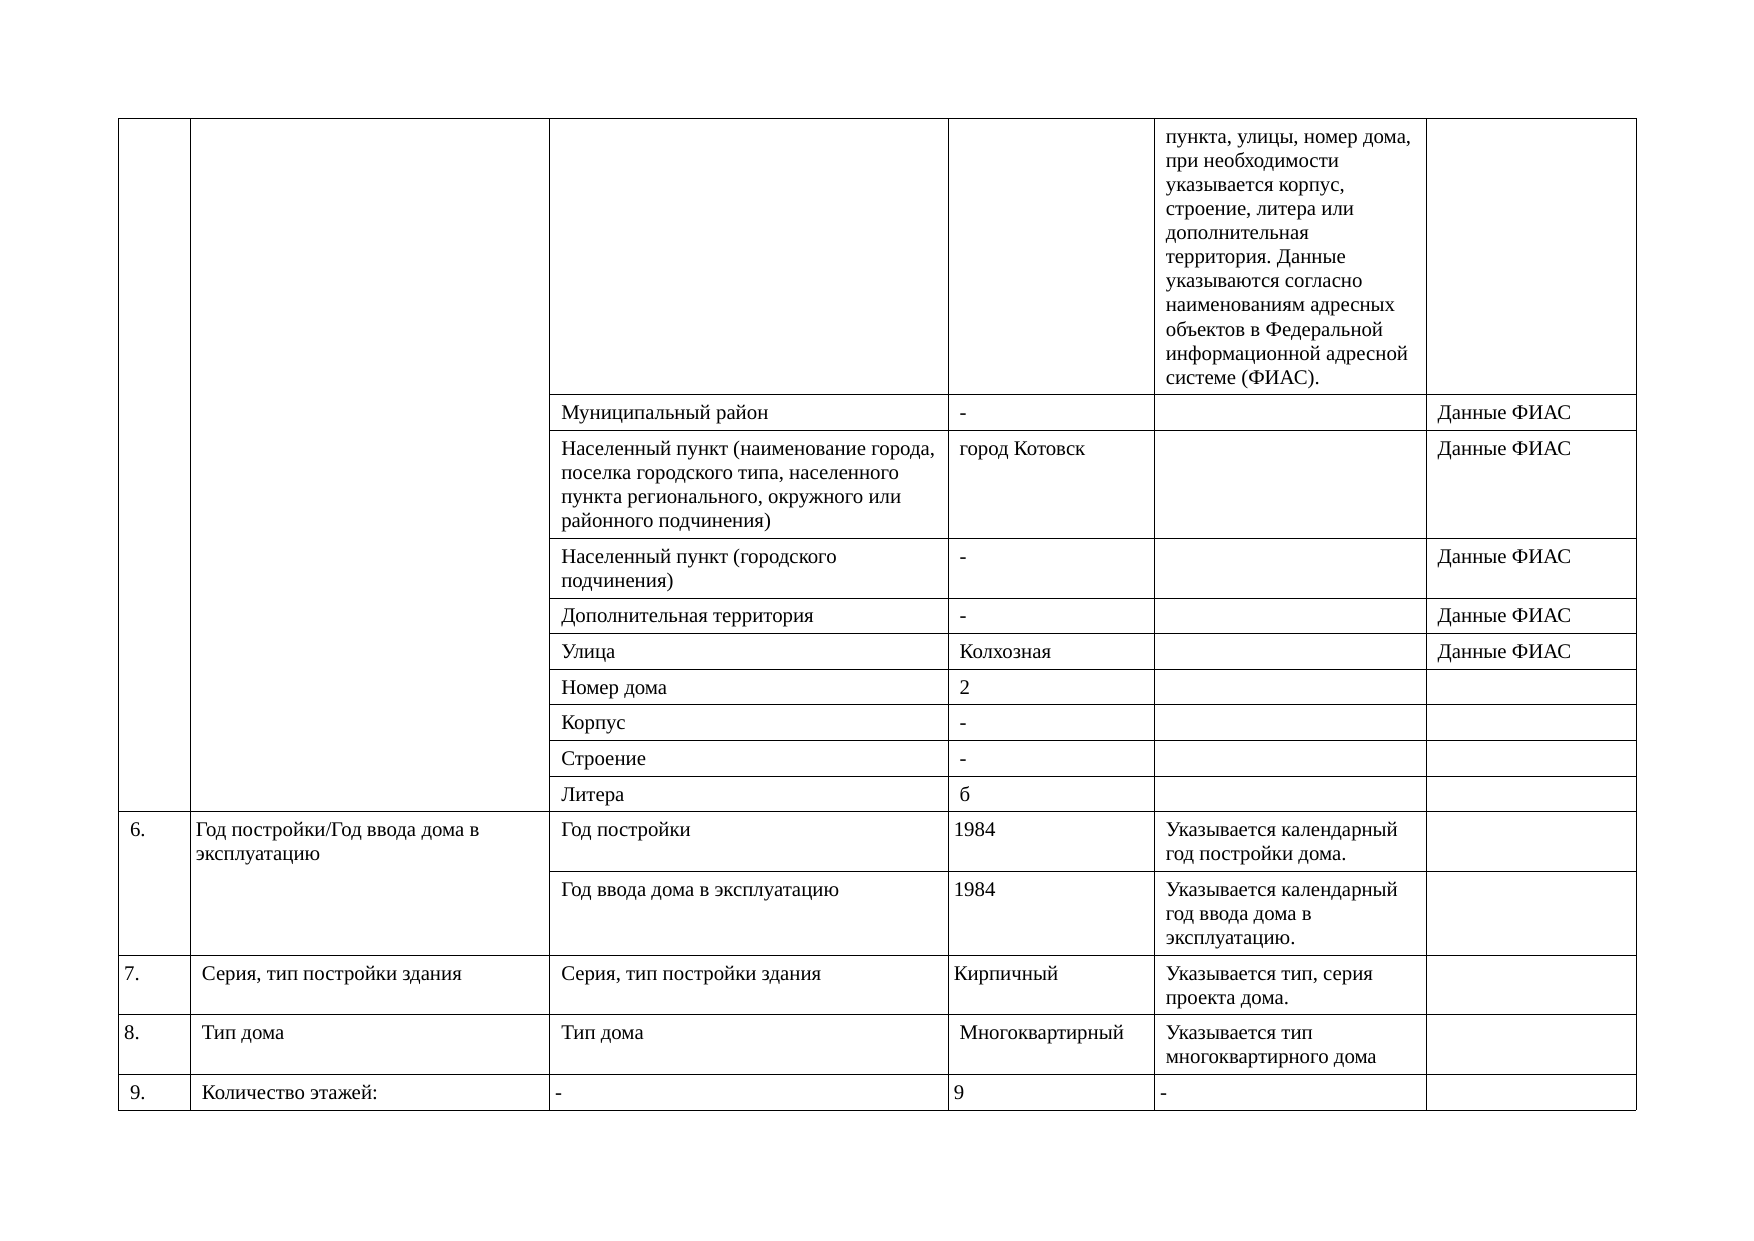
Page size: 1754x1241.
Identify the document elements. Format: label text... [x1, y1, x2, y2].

table_cell Дополнительная территория [550, 599, 948, 633]
table_cell 8. [119, 1015, 190, 1074]
table_cell Указывается календарный год постройки дома. [1155, 812, 1426, 871]
table_cell [1427, 670, 1636, 704]
table_cell [1155, 670, 1426, 704]
table_cell [1427, 1075, 1636, 1110]
table_cell город Котовск [949, 431, 1154, 538]
table_cell пункта, улицы, номер дома, при необходимости указывается корпус, строение, литера или дополнительная территория. Данные указываются согласно наименованиям адресных объектов в Федеральной информационной адресной системе (ФИАС). [1155, 119, 1426, 394]
table_cell [191, 119, 549, 811]
table_cell - [949, 539, 1154, 597]
table_cell - [949, 599, 1154, 633]
table_cell 7. [119, 956, 190, 1014]
table_cell Данные ФИАС [1427, 431, 1636, 538]
table_cell [1427, 119, 1636, 394]
table_cell - [550, 1075, 948, 1110]
table_cell 1984 [949, 812, 1154, 871]
table_cell Указывается тип, серия проекта дома. [1155, 956, 1426, 1014]
table_cell [1155, 395, 1426, 430]
table_cell Год постройки/Год ввода дома в эксплуатацию [191, 812, 549, 955]
table_cell Муниципальный район [550, 395, 948, 430]
table_cell Количество этажей: [191, 1075, 549, 1110]
table_cell [1427, 956, 1636, 1014]
table_cell Данные ФИАС [1427, 395, 1636, 430]
table_cell Номер дома [550, 670, 948, 704]
table_cell Данные ФИАС [1427, 539, 1636, 597]
table_cell Год ввода дома в эксплуатацию [550, 872, 948, 955]
table_cell [1155, 431, 1426, 538]
table_cell [1155, 777, 1426, 811]
table_cell Населенный пункт (наименование города, поселка городского типа, населенного пункта регионального, окружного или районного подчинения) [550, 431, 948, 538]
table_cell 2 [949, 670, 1154, 704]
table_cell Корпус [550, 705, 948, 740]
table_cell [119, 119, 190, 811]
table_cell [1427, 1015, 1636, 1074]
table_cell Литера [550, 777, 948, 811]
table_cell Кирпичный [949, 956, 1154, 1014]
table_cell Год постройки [550, 812, 948, 871]
table_cell [1427, 741, 1636, 776]
table_cell 1984 [949, 872, 1154, 955]
table_cell 6. [119, 812, 190, 955]
table_cell [550, 119, 948, 394]
table_cell - [949, 741, 1154, 776]
table_cell [949, 119, 1154, 394]
table_cell Населенный пункт (городского подчинения) [550, 539, 948, 597]
table_cell Колхозная [949, 634, 1154, 669]
table_cell [1155, 539, 1426, 597]
table_cell Тип дома [191, 1015, 549, 1074]
table_cell Тип дома [550, 1015, 948, 1074]
table_cell Серия, тип постройки здания [550, 956, 948, 1014]
table_cell Многоквартирный [949, 1015, 1154, 1074]
table_cell [1427, 812, 1636, 871]
table_cell б [949, 777, 1154, 811]
table_cell Серия, тип постройки здания [191, 956, 549, 1014]
table_cell 9. [119, 1075, 190, 1110]
table_cell - [949, 705, 1154, 740]
table_cell [1155, 741, 1426, 776]
table_cell Данные ФИАС [1427, 599, 1636, 633]
table_cell [1155, 634, 1426, 669]
table_cell Указывается календарный год ввода дома в эксплуатацию. [1155, 872, 1426, 955]
table_cell [1427, 705, 1636, 740]
table_cell Улица [550, 634, 948, 669]
table_cell 9 [949, 1075, 1154, 1110]
table_cell [1155, 705, 1426, 740]
table_cell Строение [550, 741, 948, 776]
table_cell [1155, 599, 1426, 633]
table_cell Данные ФИАС [1427, 634, 1636, 669]
table_cell Указывается тип многоквартирного дома [1155, 1015, 1426, 1074]
table_cell - [1155, 1075, 1426, 1110]
table_cell [1427, 872, 1636, 955]
table_cell [1427, 777, 1636, 811]
table_cell - [949, 395, 1154, 430]
